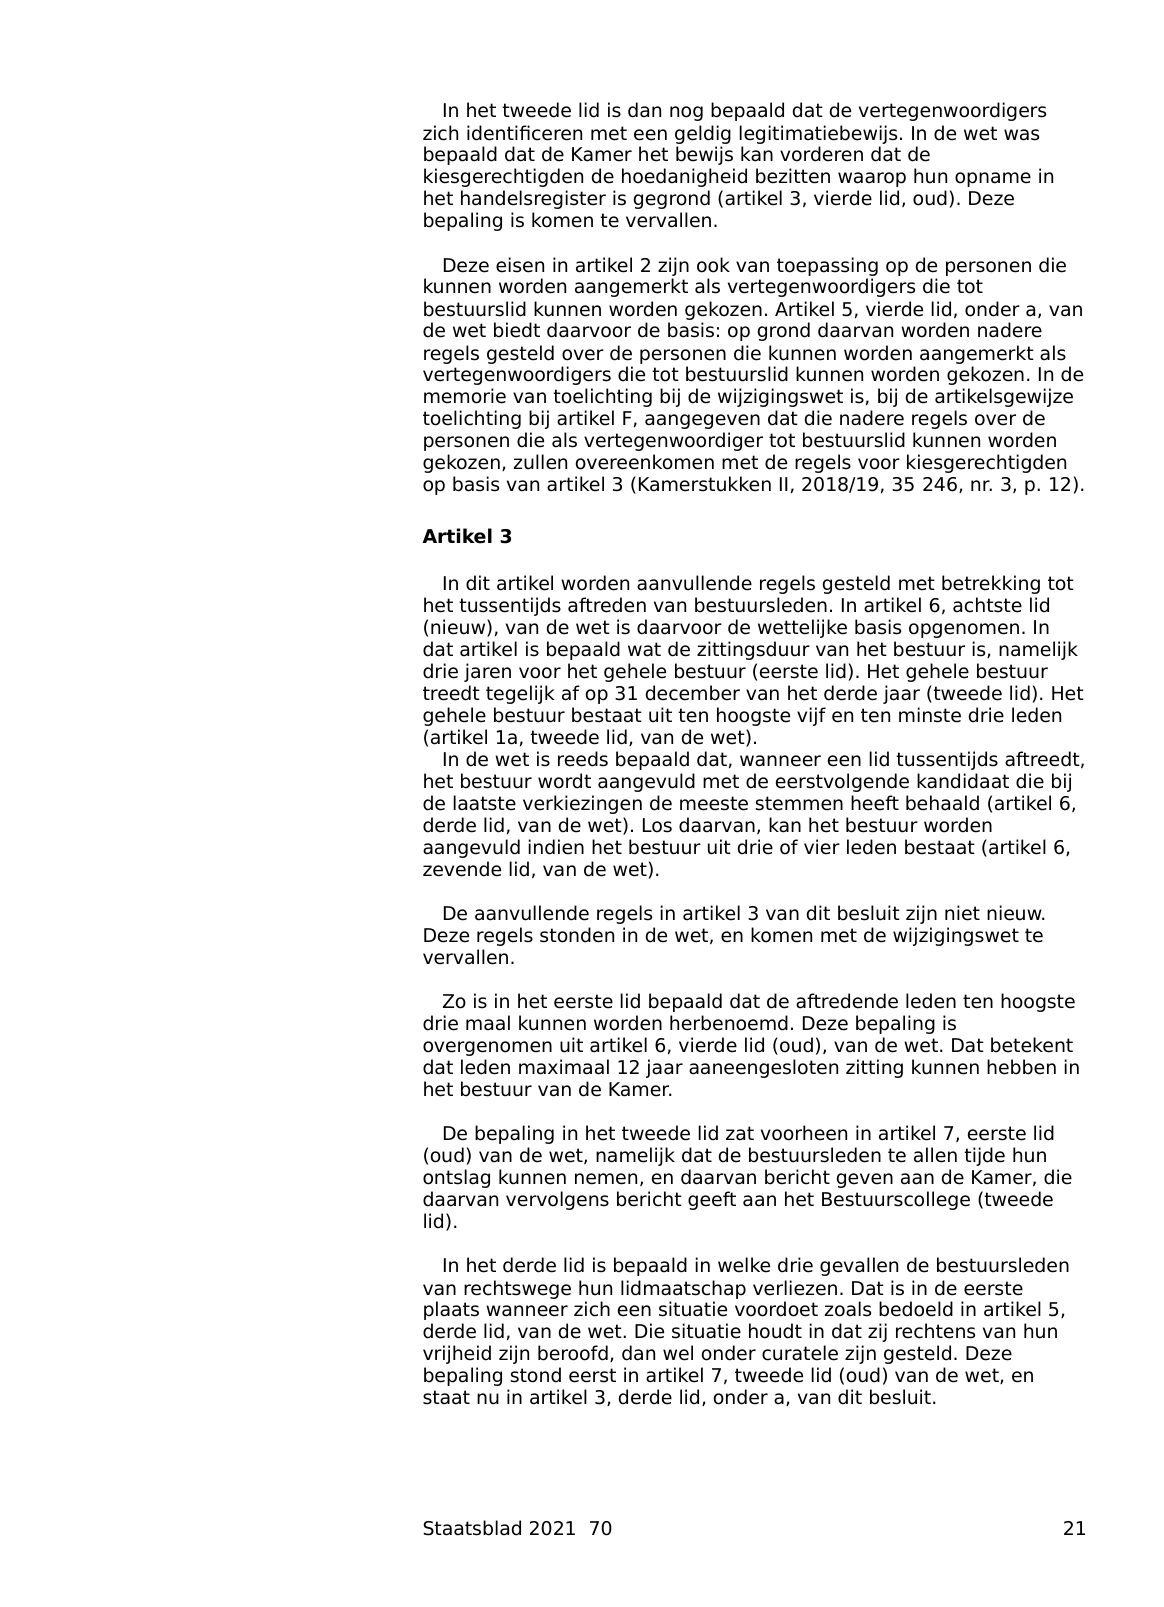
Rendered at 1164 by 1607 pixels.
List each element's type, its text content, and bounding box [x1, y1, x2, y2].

text In het tweede lid is dan nog bepaald dat de vertegenwoordigers zich identificeren met een geldig legitimatiebewijs. In de wet was bepaald dat de Kamer het bewijs kan vorderen dat de kiesgerechtigden de hoedanigheid bezitten waarop hun opname in het handelsregister is gegrond (artikel 3, vierde lid, oud). Deze bepaling is komen te vervallen. [422, 100, 1087, 232]
text De aanvullende regels in artikel 3 van dit besluit zijn niet nieuw. Deze regels stonden in de wet, en komen met de wijzigingswet te vervallen. [422, 903, 1087, 969]
text In dit artikel worden aanvullende regels gesteld met betrekking tot het tussentijds aftreden van bestuursleden. In artikel 6, achtste lid (nieuw), van de wet is daarvoor de wettelijke basis opgenomen. In dat artikel is bepaald wat de zittingsduur van het bestuur is, namelijk drie jaren voor het gehele bestuur (eerste lid). Het gehele bestuur treedt tegelijk af op 31 december van het derde jaar (tweede lid). Het gehele bestuur bestaat uit ten hoogste vijf en ten minste drie leden (artikel 1a, tweede lid, van de wet). [422, 573, 1087, 749]
text Zo is in het eerste lid bepaald dat de aftredende leden ten hoogste drie maal kunnen worden herbenoemd. Deze bepaling is overgenomen uit artikel 6, vierde lid (oud), van de wet. Dat betekent dat leden maximaal 12 jaar aaneengesloten zitting kunnen hebben in het bestuur van de Kamer. [422, 991, 1087, 1101]
text Deze eisen in artikel 2 zijn ook van toepassing op de personen die kunnen worden aangemerkt als vertegenwoordigers die tot bestuurslid kunnen worden gekozen. Artikel 5, vierde lid, onder a, van de wet biedt daarvoor de basis: op grond daarvan worden nadere regels gesteld over de personen die kunnen worden aangemerkt als vertegenwoordigers die tot bestuurslid kunnen worden gekozen. In de memorie van toelichting bij de wijzigingswet is, bij de artikelsgewijze toelichting bij artikel F, aangegeven dat die nadere regels over de personen die als vertegenwoordiger tot bestuurslid kunnen worden gekozen, zullen overeenkomen met de regels voor kiesgerechtigden op basis van artikel 3 (Kamerstukken II, 2018/19, 35 246, nr. 3, p. 12). [422, 254, 1087, 496]
text In de wet is reeds bepaald dat, wanneer een lid tussentijds aftreedt, het bestuur wordt aangevuld met de eerstvolgende kandidaat die bij de laatste verkiezingen de meeste stemmen heeft behaald (artikel 6, derde lid, van de wet). Los daarvan, kan het bestuur worden aangevuld indien het bestuur uit drie of vier leden bestaat (artikel 6, zevende lid, van de wet). [422, 749, 1087, 881]
subtitle Artikel 3 [422, 526, 1087, 548]
text In het derde lid is bepaald in welke drie gevallen de bestuursleden van rechtswege hun lidmaatschap verliezen. Dat is in de eerste plaats wanneer zich een situatie voordoet zoals bedoeld in artikel 5, derde lid, van de wet. Die situatie houdt in dat zij rechtens van hun vrijheid zijn beroofd, dan wel onder curatele zijn gesteld. Deze bepaling stond eerst in artikel 7, tweede lid (oud) van de wet, en staat nu in artikel 3, derde lid, onder a, van dit besluit. [422, 1255, 1087, 1409]
text De bepaling in het tweede lid zat voorheen in artikel 7, eerste lid (oud) van de wet, namelijk dat de bestuursleden te allen tijde hun ontslag kunnen nemen, en daarvan bericht geven aan de Kamer, die daarvan vervolgens bericht geeft aan het Bestuurscollege (tweede lid). [422, 1123, 1087, 1233]
